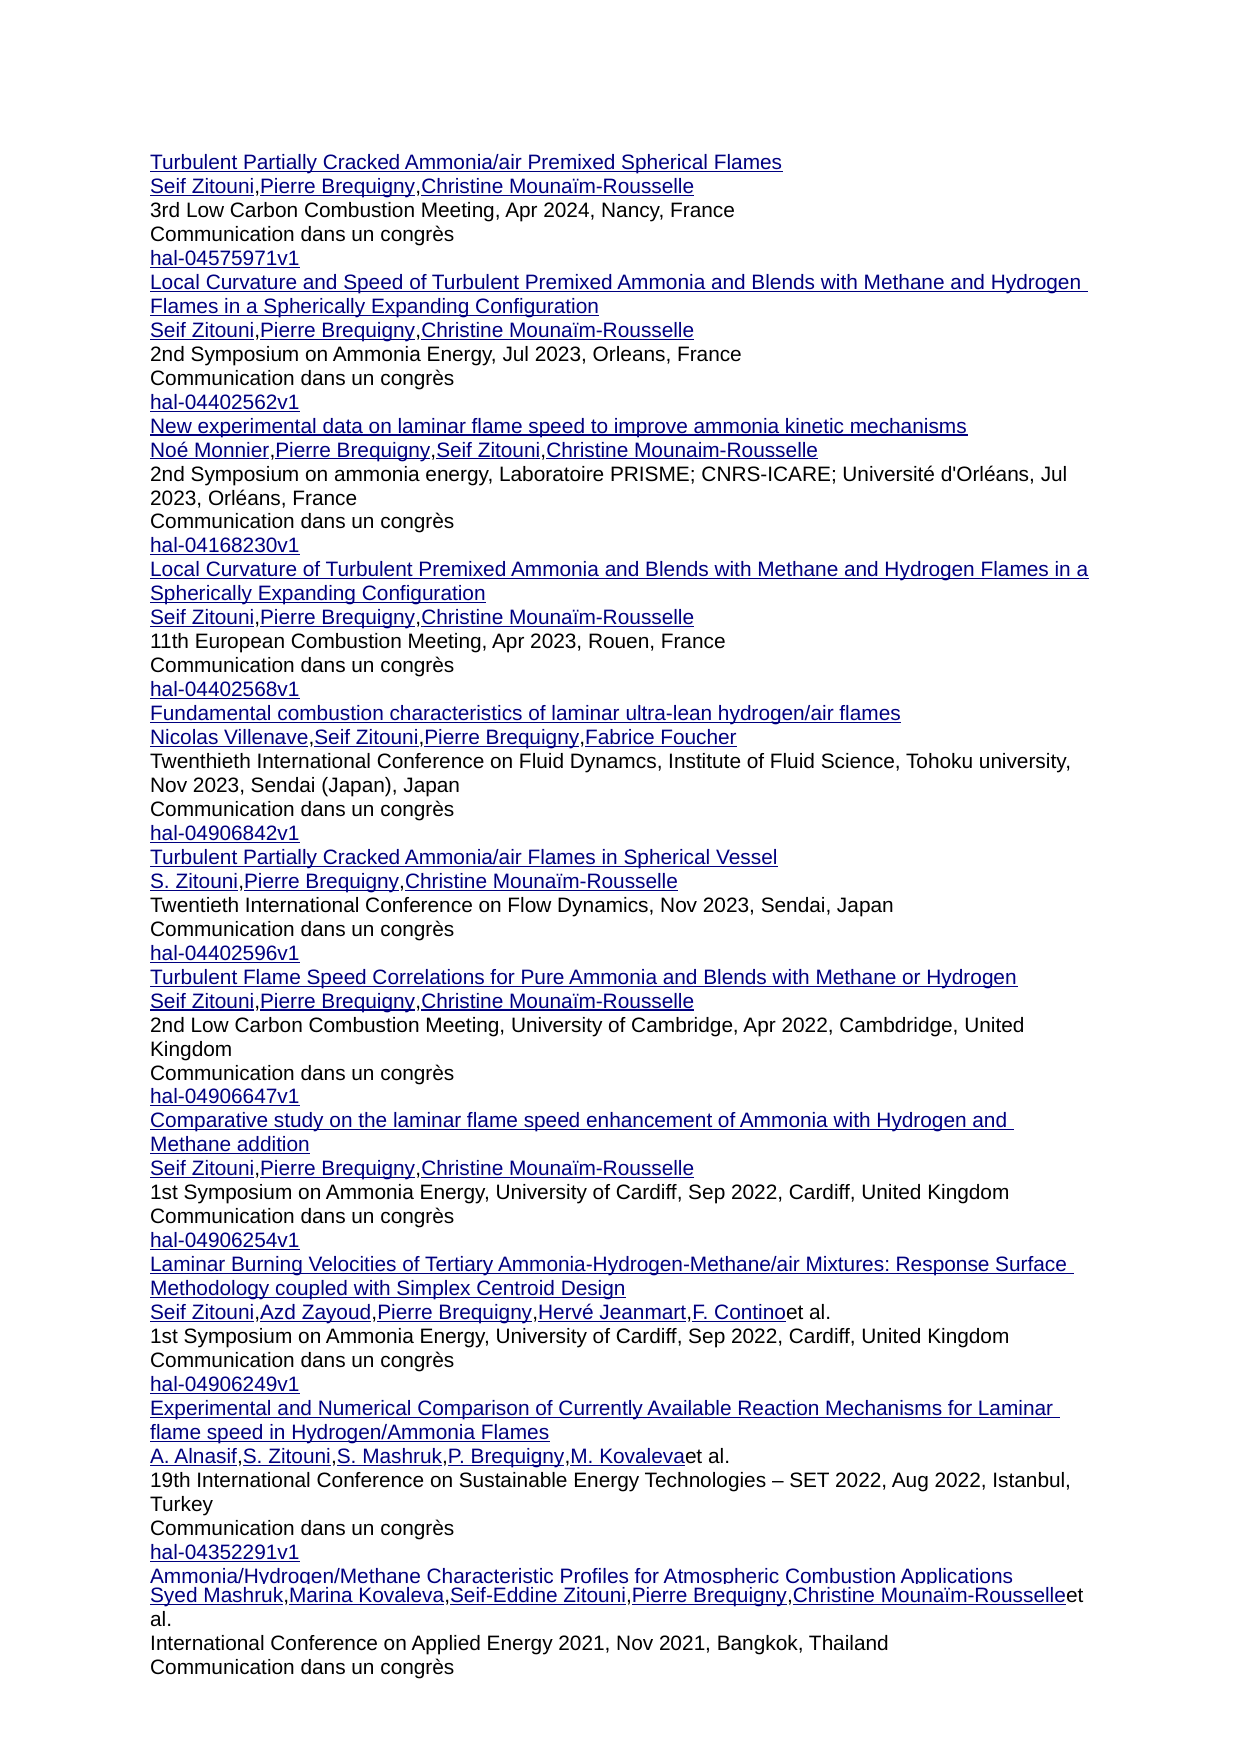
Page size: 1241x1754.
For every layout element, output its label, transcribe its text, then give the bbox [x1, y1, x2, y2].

table_cell Fundamental combustion characteristics of laminar ultra-lean hydrogen/air flames Nicolas Villenave,Seif Zitouni,Pierre Brequigny,Fabrice Foucher Twenthieth International Conference on Fluid Dynamcs, Institute of Fluid Science, Tohoku university, Nov 2023, Sendai (Japan), Japan Communication dans un congrès hal-04906842v1 [150, 701, 1090, 845]
table_cell Ammonia/Hydrogen/Methane Characteristic Profiles for Atmospheric Combustion Applications Syed Mashruk,Marina Kovaleva,Seif-Eddine Zitouni,Pierre Brequigny,Christine Mounaïm-Rousselleet al. International Conference on Applied Energy 2021, Nov 2021, Bangkok, Thailand Communication dans un congrès [150, 1564, 1090, 1679]
table_cell Comparative study on the laminar flame speed enhancement of Ammonia with Hydrogen and Methane addition Seif Zitouni,Pierre Brequigny,Christine Mounaïm-Rousselle 1st Symposium on Ammonia Energy, University of Cardiff, Sep 2022, Cardiff, United Kingdom Communication dans un congrès hal-04906254v1 [150, 1108, 1090, 1252]
table_cell Local Curvature of Turbulent Premixed Ammonia and Blends with Methane and Hydrogen Flames in a Spherically Expanding Configuration Seif Zitouni,Pierre Brequigny,Christine Mounaïm-Rousselle 11th European Combustion Meeting, Apr 2023, Rouen, France Communication dans un congrès hal-04402568v1 [150, 557, 1090, 701]
table_cell Turbulent Partially Cracked Ammonia/air Premixed Spherical Flames Seif Zitouni,Pierre Brequigny,Christine Mounaïm-Rousselle 3rd Low Carbon Combustion Meeting, Apr 2024, Nancy, France Communication dans un congrès hal-04575971v1 [150, 150, 1090, 270]
table_cell New experimental data on laminar flame speed to improve ammonia kinetic mechanisms Noé Monnier,Pierre Brequigny,Seif Zitouni,Christine Mounaim-Rousselle 2nd Symposium on ammonia energy, Laboratoire PRISME; CNRS-ICARE; Université d'Orléans, Jul 2023, Orléans, France Communication dans un congrès hal-04168230v1 [150, 414, 1090, 557]
table_cell Laminar Burning Velocities of Tertiary Ammonia-Hydrogen-Methane/air Mixtures: Response Surface Methodology coupled with Simplex Centroid Design Seif Zitouni,Azd Zayoud,Pierre Brequigny,Hervé Jeanmart,F. Continoet al. 1st Symposium on Ammonia Energy, University of Cardiff, Sep 2022, Cardiff, United Kingdom Communication dans un congrès hal-04906249v1 [150, 1252, 1090, 1396]
table_cell Turbulent Partially Cracked Ammonia/air Flames in Spherical Vessel S. Zitouni,Pierre Brequigny,Christine Mounaïm-Rousselle Twentieth International Conference on Flow Dynamics, Nov 2023, Sendai, Japan Communication dans un congrès hal-04402596v1 [150, 845, 1090, 964]
table_cell Experimental and Numerical Comparison of Currently Available Reaction Mechanisms for Laminar flame speed in Hydrogen/Ammonia Flames A. Alnasif,S. Zitouni,S. Mashruk,P. Brequigny,M. Kovalevaet al. 19th International Conference on Sustainable Energy Technologies – SET 2022, Aug 2022, Istanbul, Turkey Communication dans un congrès hal-04352291v1 [150, 1396, 1090, 1563]
table_cell Turbulent Flame Speed Correlations for Pure Ammonia and Blends with Methane or Hydrogen Seif Zitouni,Pierre Brequigny,Christine Mounaïm-Rousselle 2nd Low Carbon Combustion Meeting, University of Cambridge, Apr 2022, Cambdridge, United Kingdom Communication dans un congrès hal-04906647v1 [150, 965, 1090, 1108]
table_cell Local Curvature and Speed of Turbulent Premixed Ammonia and Blends with Methane and Hydrogen Flames in a Spherically Expanding Configuration Seif Zitouni,Pierre Brequigny,Christine Mounaïm-Rousselle 2nd Symposium on Ammonia Energy, Jul 2023, Orleans, France Communication dans un congrès hal-04402562v1 [150, 270, 1090, 413]
